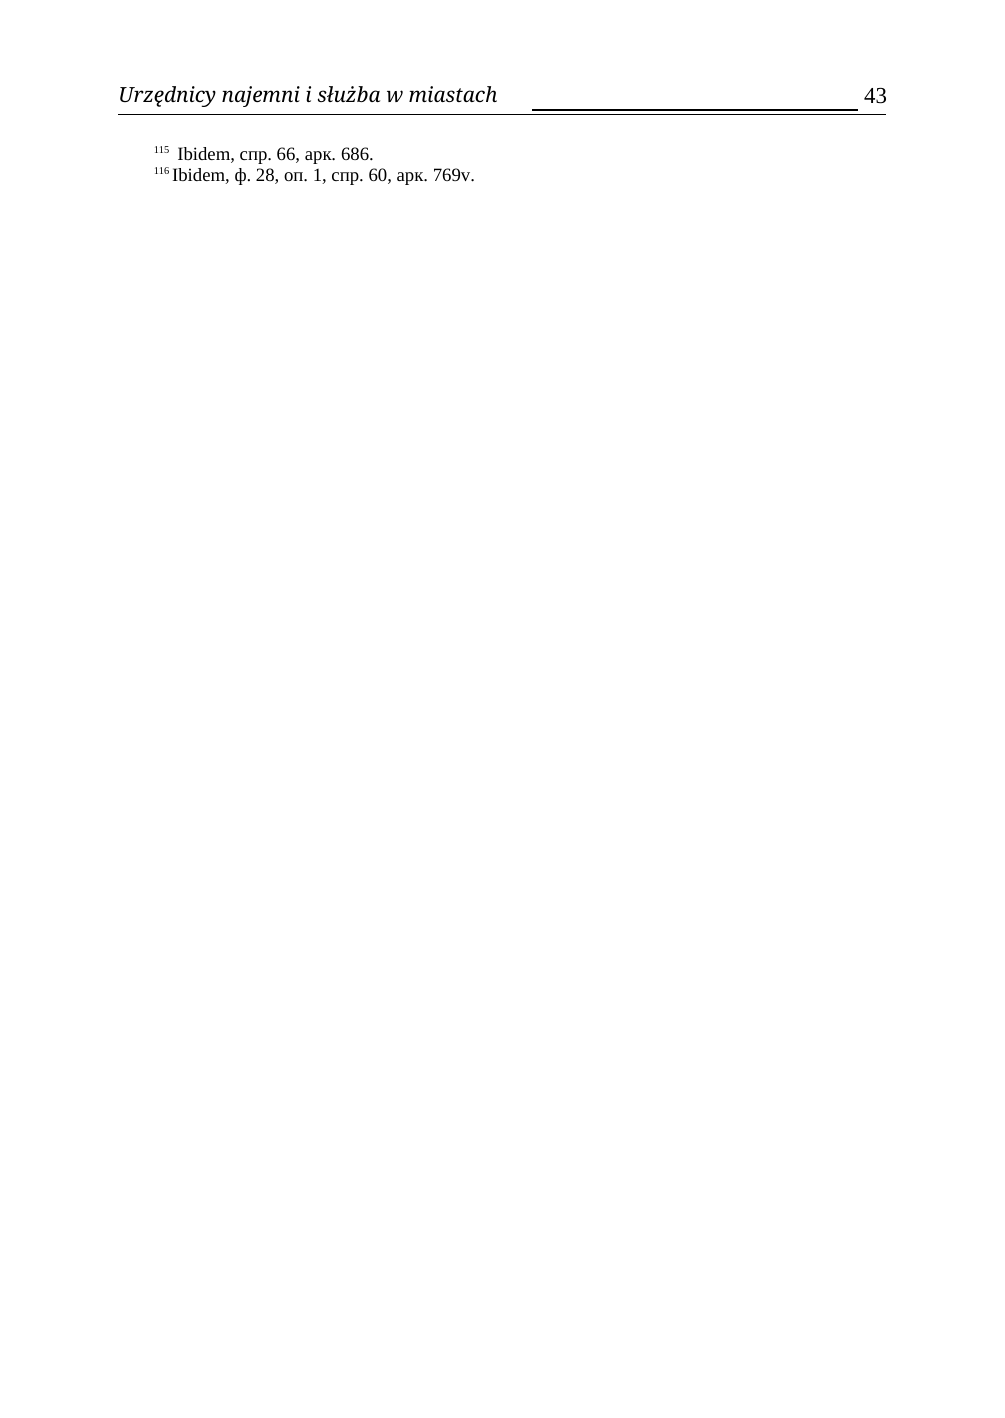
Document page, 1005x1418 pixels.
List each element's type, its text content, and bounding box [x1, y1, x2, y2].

text 116 Ibidem, ф. 28, оп. 1, спр. 60, арк. 769v. [153, 165, 900, 186]
text 115 Ibidem, спр. 66, арк. 686. [153, 144, 900, 165]
